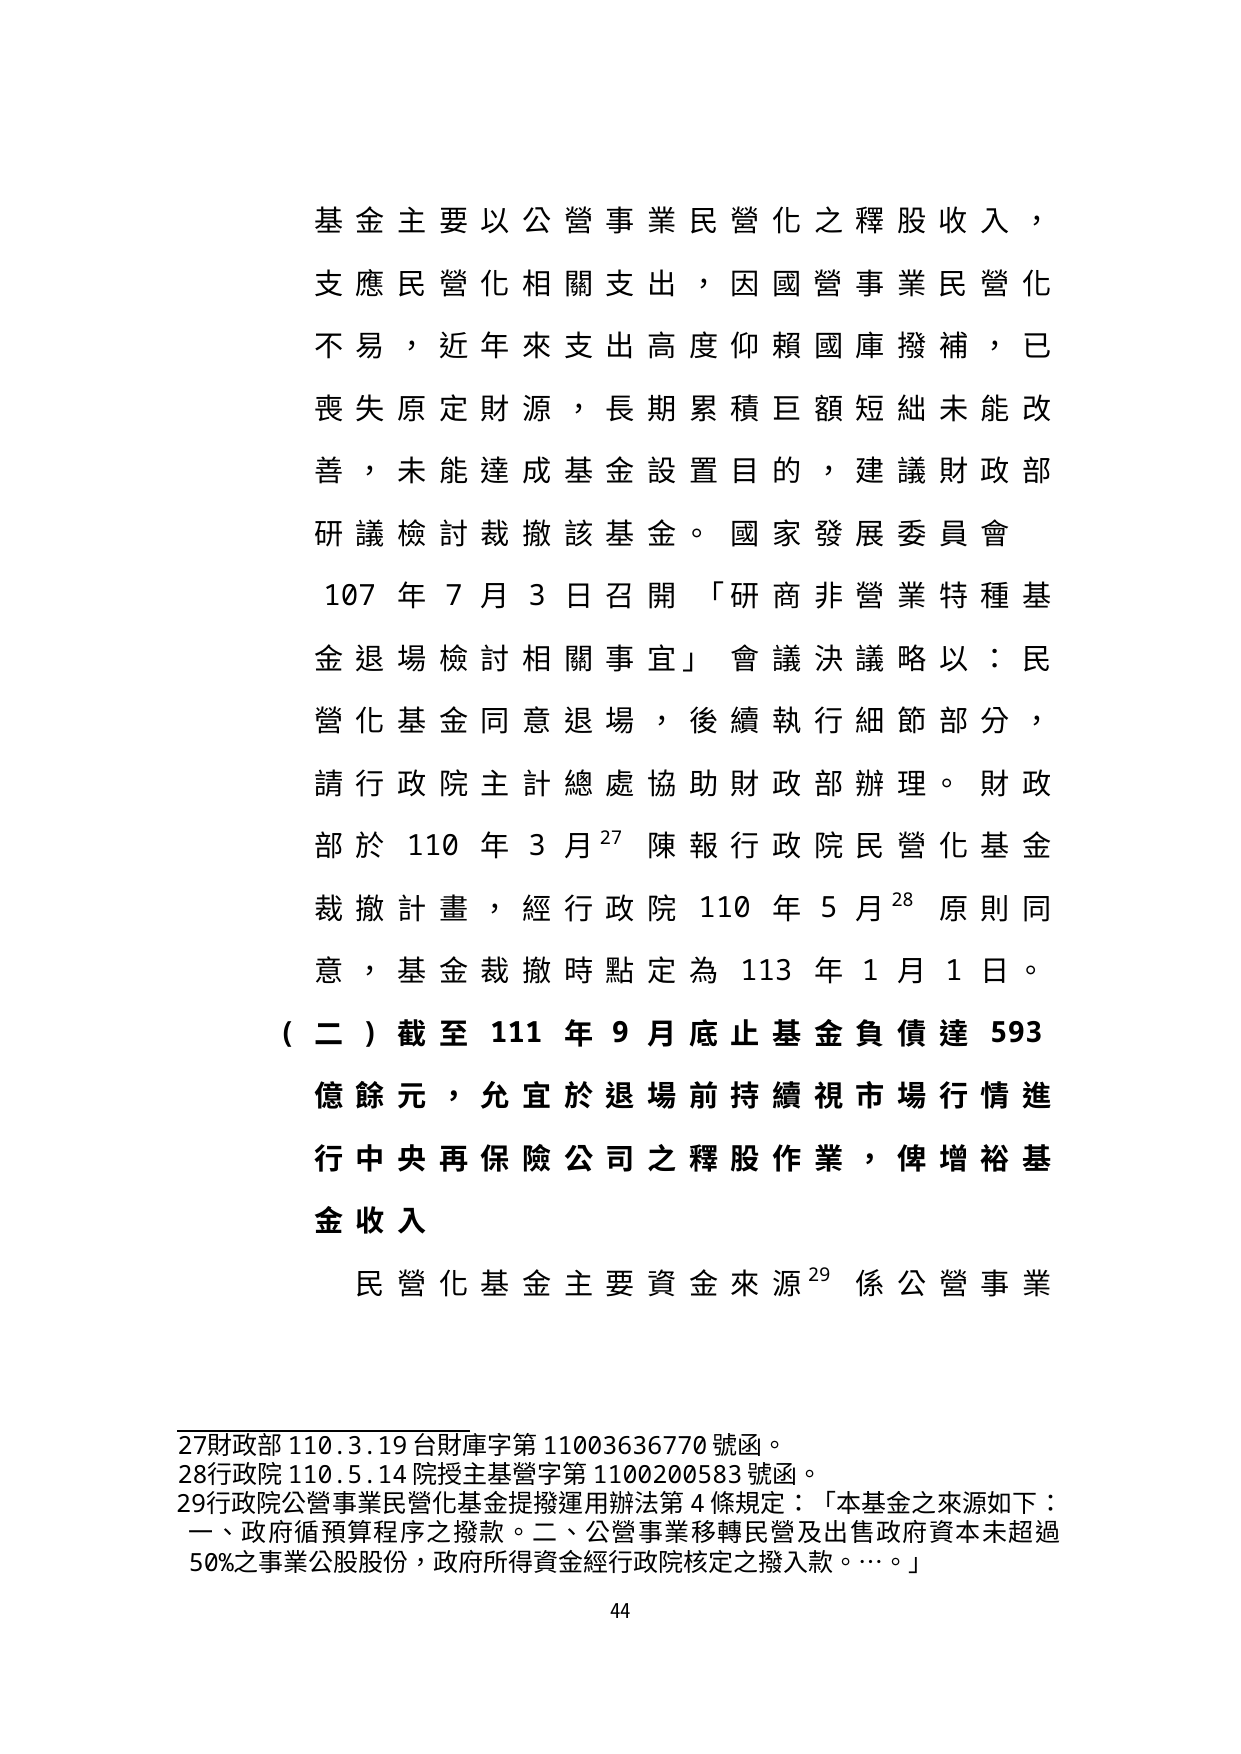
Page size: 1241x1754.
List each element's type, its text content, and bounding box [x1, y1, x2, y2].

text (二)截至111年9月底止基金負債達593億餘元，允宜於退場前持續視市場行情進行中央再保險公司之釋股作業，俾增裕基金收入 [242, 990, 1058, 1240]
text 民營化基金主要資金來源係公營事業移轉民營及出售政府資本未超過50%之事業公股股份，政府所得資金經行政院核定之撥入款，惟迄今部分釋股預算未能如期進行，每年尚需負擔民營化前已退休員工之退休金等支出，該基金爰依行政院公營事業民營化基金提撥運用辦法第6條規定，在當年度釋股收入預算及以前年度釋股收入預算保留合計數額內，向金融機構舉借資金支付該基金相關法定業務支出，導致債務快速增加，截至111年9月底止負債高達593億餘元，允宜於112年底退場前持續視市場行情進行中央再保險公司之釋股作業，俾增裕基金收入，以減少債務之舉借。 [271, 1240, 1058, 1302]
text 行政院110.5.14院授主基營字第1100200583號函。 [177, 1460, 1063, 1489]
text 基金主要以公營事業民營化之釋股收入，支應民營化相關支出，因國營事業民營化不易，近年來支出高度仰賴國庫撥補，已喪失原定財源，長期累積巨額短絀未能改善，未能達成基金設置目的，建議財政部研議檢討裁撤該基金。國家發展委員會107年7月3日召開「研商非營業特種基金退場檢討相關事宜」會議決議略以：民營化基金同意退場，後續執行細節部分，請行政院主計總處協助財政部辦理。財政部於110年3月陳報行政院民營化基金裁撤計畫，經行政院110年5月原則同意，基金裁撤時點定為113年1月1日。 [271, 177, 1058, 990]
text 行政院公營事業民營化基金提撥運用辦法第4條規定：「本基金之來源如下：一、政府循預算程序之撥款。二、公營事業移轉民營及出售政府資本未超過50%之事業公股股份，政府所得資金經行政院核定之撥入款。…。」 [176, 1489, 1063, 1577]
text 財政部110.3.19台財庫字第11003636770號函。 [177, 1431, 1063, 1460]
